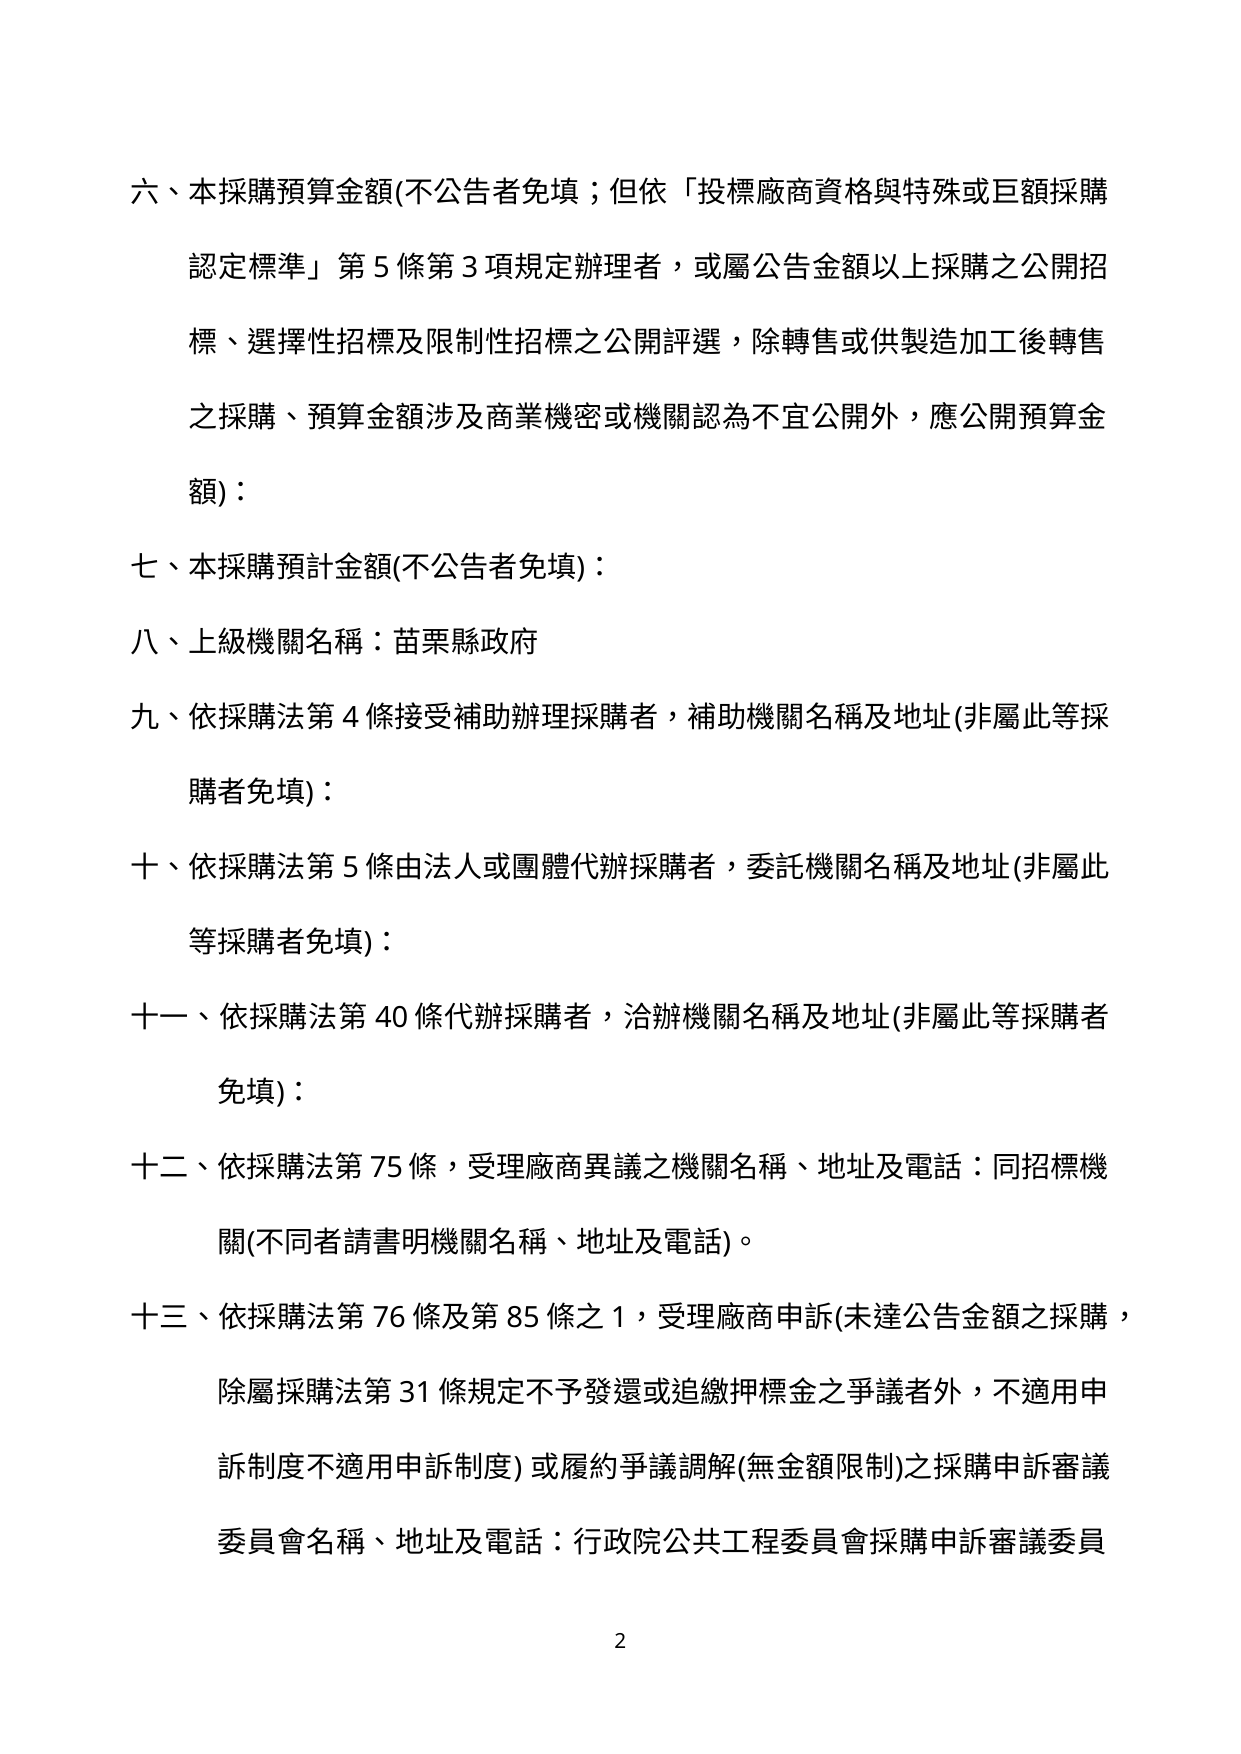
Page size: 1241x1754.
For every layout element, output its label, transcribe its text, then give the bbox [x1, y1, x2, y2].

text 十一、依採購法第40條代辦採購者，洽辦機關名稱及地址(非屬此等採購者免填)： [130, 971, 1110, 1121]
text 七、本採購預計金額(不公告者免填)： [130, 521, 1110, 596]
text 八、上級機關名稱：苗栗縣政府 [130, 596, 1110, 671]
text 九、依採購法第4條接受補助辦理採購者，補助機關名稱及地址(非屬此等採購者免填)： [130, 671, 1110, 821]
text 六、本採購預算金額(不公告者免填；但依「投標廠商資格與特殊或巨額採購認定標準」第5條第3項規定辦理者，或屬公告金額以上採購之公開招標、選擇性招標及限制性招標之公開評選，除轉售或供製造加工後轉售之採購、預算金額涉及商業機密或機關認為不宜公開外，應公開預算金額)： [130, 146, 1110, 521]
text 十、依採購法第5條由法人或團體代辦採購者，委託機關名稱及地址(非屬此等採購者免填)： [130, 821, 1110, 971]
text 十三、依採購法第76條及第85條之1，受理廠商申訴(未達公告金額之採購，除屬採購法第31條規定不予發還或追繳押標金之爭議者外，不適用申訴制度不適用申訴制度) 或履約爭議調解(無金額限制)之採購申訴審議委員會名稱、地址及電話：行政院公共工程委員會採購申訴審議委員會、地址：台北市信義區松仁路三號9樓、電話：02-87897530。 [130, 1271, 1110, 1571]
text 十二、依採購法第75條，受理廠商異議之機關名稱、地址及電話：同招標機關(不同者請書明機關名稱、地址及電話)。 [130, 1121, 1110, 1271]
